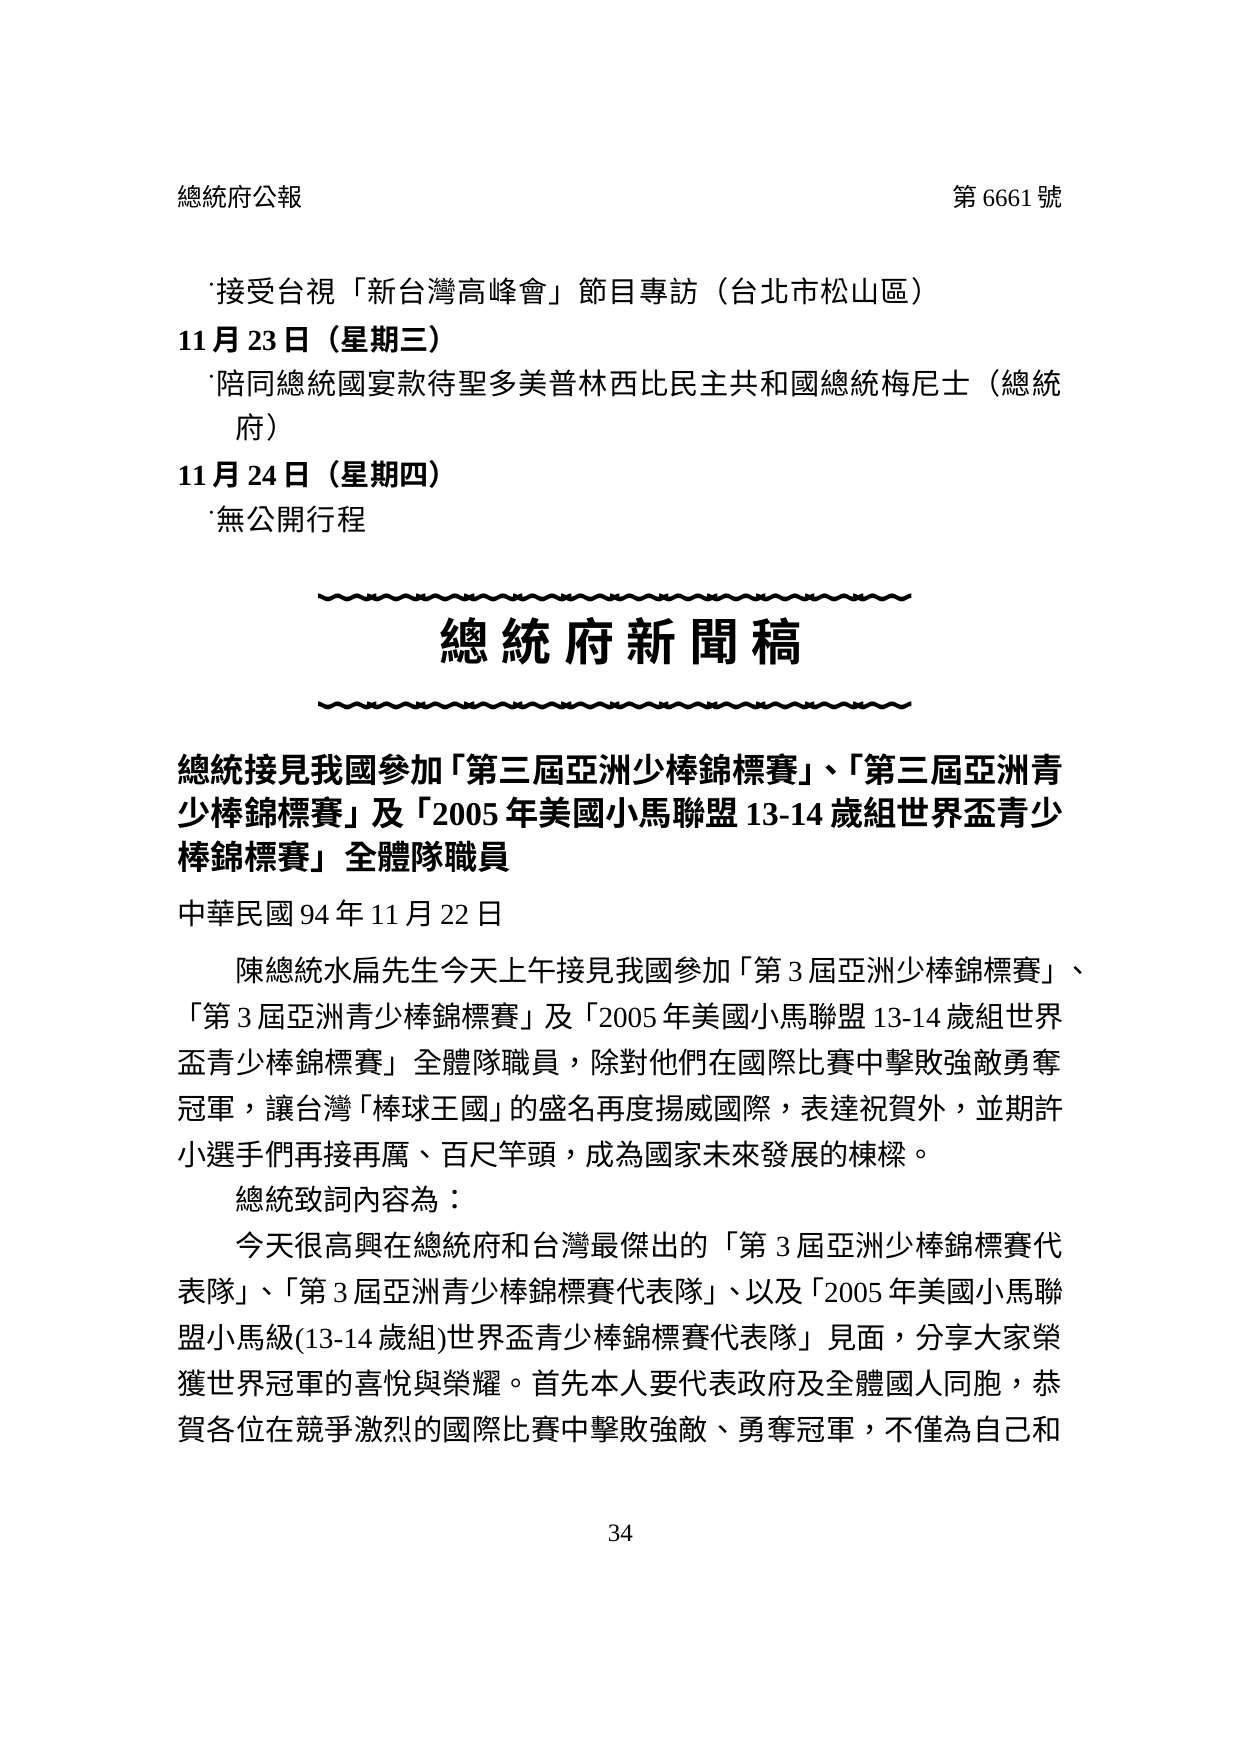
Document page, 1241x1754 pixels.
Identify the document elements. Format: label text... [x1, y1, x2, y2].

text ﹏﹏﹏﹏﹏﹏﹏﹏﹏﹏﹏﹏ [177, 576, 1063, 601]
text 中華民國94年11月22日 [177, 891, 1063, 932]
text ˙接受台視「新台灣高峰會」節目專訪（台北市松山區） [206, 266, 1063, 312]
text 今天很高興在總統府和台灣最傑出的「第3屆亞洲少棒錦標賽代表隊」、「第3屆亞洲青少棒錦標賽代表隊」、以及「2005年美國小馬聯盟小馬級(13-14歲組)世界盃青少棒錦標賽代表隊」見面，分享大家榮獲世界冠軍的喜悅與榮耀。首先本人要代表政府及全體國人同胞，恭賀各位在競爭激烈的國際比賽中擊敗強敵、勇奪冠軍，不僅為自己和 [177, 1220, 1063, 1449]
text ﹏﹏﹏﹏﹏﹏﹏﹏﹏﹏﹏﹏ [177, 684, 1063, 709]
text 11月24日（星期四） [177, 447, 1063, 495]
text 總統接見我國參加「第三屆亞洲少棒錦標賽」、「第三屆亞洲青少棒錦標賽」及「2005年美國小馬聯盟13-14歲組世界盃青少棒錦標賽」全體隊職員 [177, 747, 1063, 878]
text 11月23日（星期三） [177, 312, 1063, 359]
text ˙無公開行程 [206, 495, 1063, 539]
text 陳總統水扁先生今天上午接見我國參加「第3屆亞洲少棒錦標賽」、「第3屆亞洲青少棒錦標賽」及「2005年美國小馬聯盟13-14歲組世界盃青少棒錦標賽」全體隊職員，除對他們在國際比賽中擊敗強敵勇奪冠軍，讓台灣「棒球王國」的盛名再度揚威國際，表達祝賀外，並期許小選手們再接再厲、百尺竿頭，成為國家未來發展的棟樑。 [177, 945, 1063, 1174]
text ˙陪同總統國宴款待聖多美普林西比民主共和國總統梅尼士（總統府） [206, 359, 1063, 447]
text 總 統 府 新 聞 稿 [177, 614, 1063, 672]
text 總統致詞內容為： [177, 1174, 1063, 1220]
